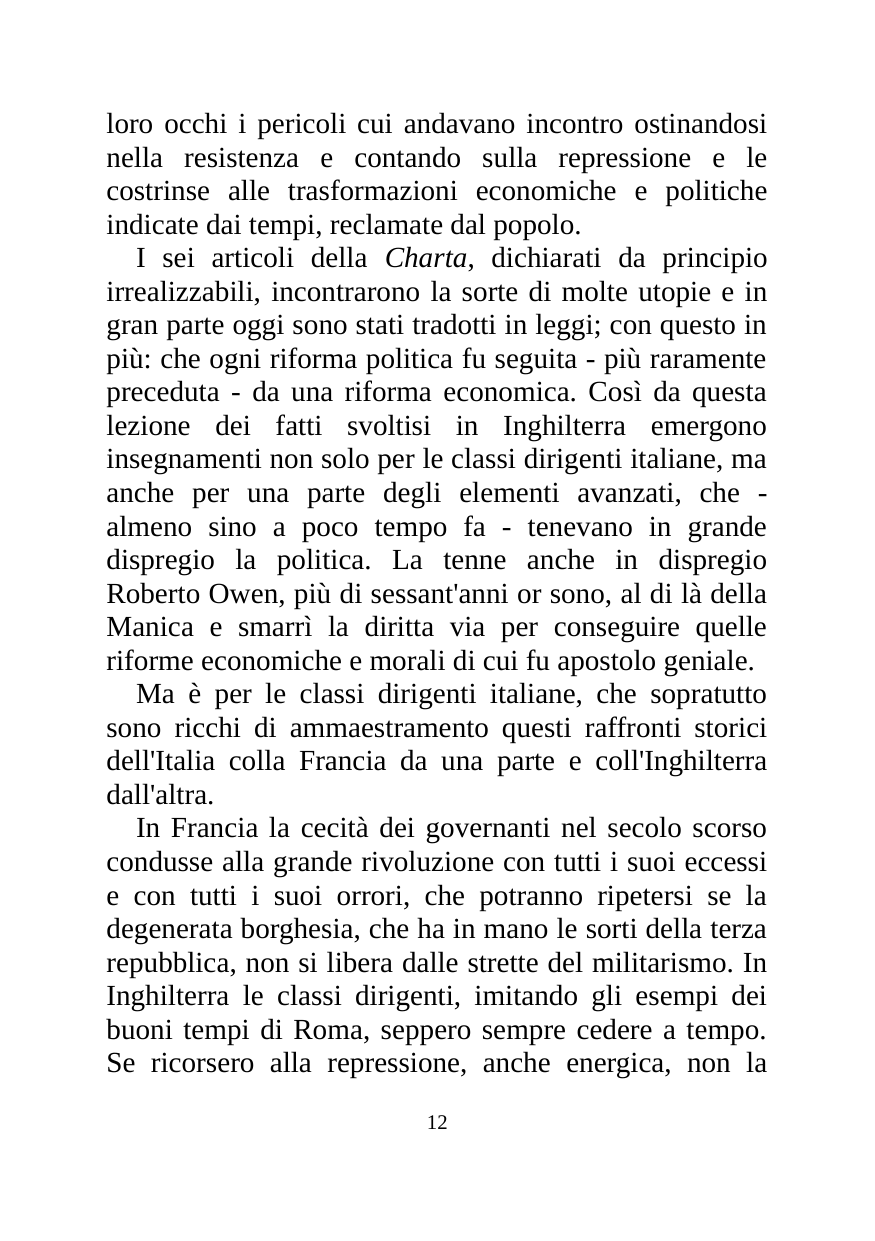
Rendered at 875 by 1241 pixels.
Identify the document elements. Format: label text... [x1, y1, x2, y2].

text In Francia la cecità dei governanti nel secolo scorso condusse alla grande rivoluzione con tutti i suoi eccessi e con tutti i suoi orrori, che potranno ripetersi se la degenerata borghesia, che ha in mano le sorti della terza repubblica, non si libera dalle strette del militarismo. In Inghilterra le classi dirigenti, imitando gli esempi dei buoni tempi di Roma, seppero sempre cedere a tempo. Se ricorsero alla repressione, anche energica, non la [106, 811, 768, 1079]
text loro occhi i pericoli cui andavano incontro ostinandosi nella resistenza e contando sulla repressione e le costrinse alle trasformazioni economiche e politiche indicate dai tempi, reclamate dal popolo. [106, 106, 768, 240]
text I sei articoli della Charta, dichiarati da principio irrealizzabili, incontrarono la sorte di molte utopie e in gran parte oggi sono stati tradotti in leggi; con questo in più: che ogni riforma politica fu seguita - più raramente preceduta - da una riforma economica. Così da questa lezione dei fatti svoltisi in Inghilterra emergono insegnamenti non solo per le classi dirigenti italiane, ma anche per una parte degli elementi avanzati, che - almeno sino a poco tempo fa - tenevano in grande dispregio la politica. La tenne anche in dispregio Roberto Owen, più di sessant'anni or sono, al di là della Manica e smarrì la diritta via per conseguire quelle riforme economiche e morali di cui fu apostolo geniale. [106, 240, 768, 676]
text Ma è per le classi dirigenti italiane, che sopratutto sono ricchi di ammaestramento questi raffronti storici dell'Italia colla Francia da una parte e coll'Inghilterra dall'altra. [106, 676, 768, 811]
